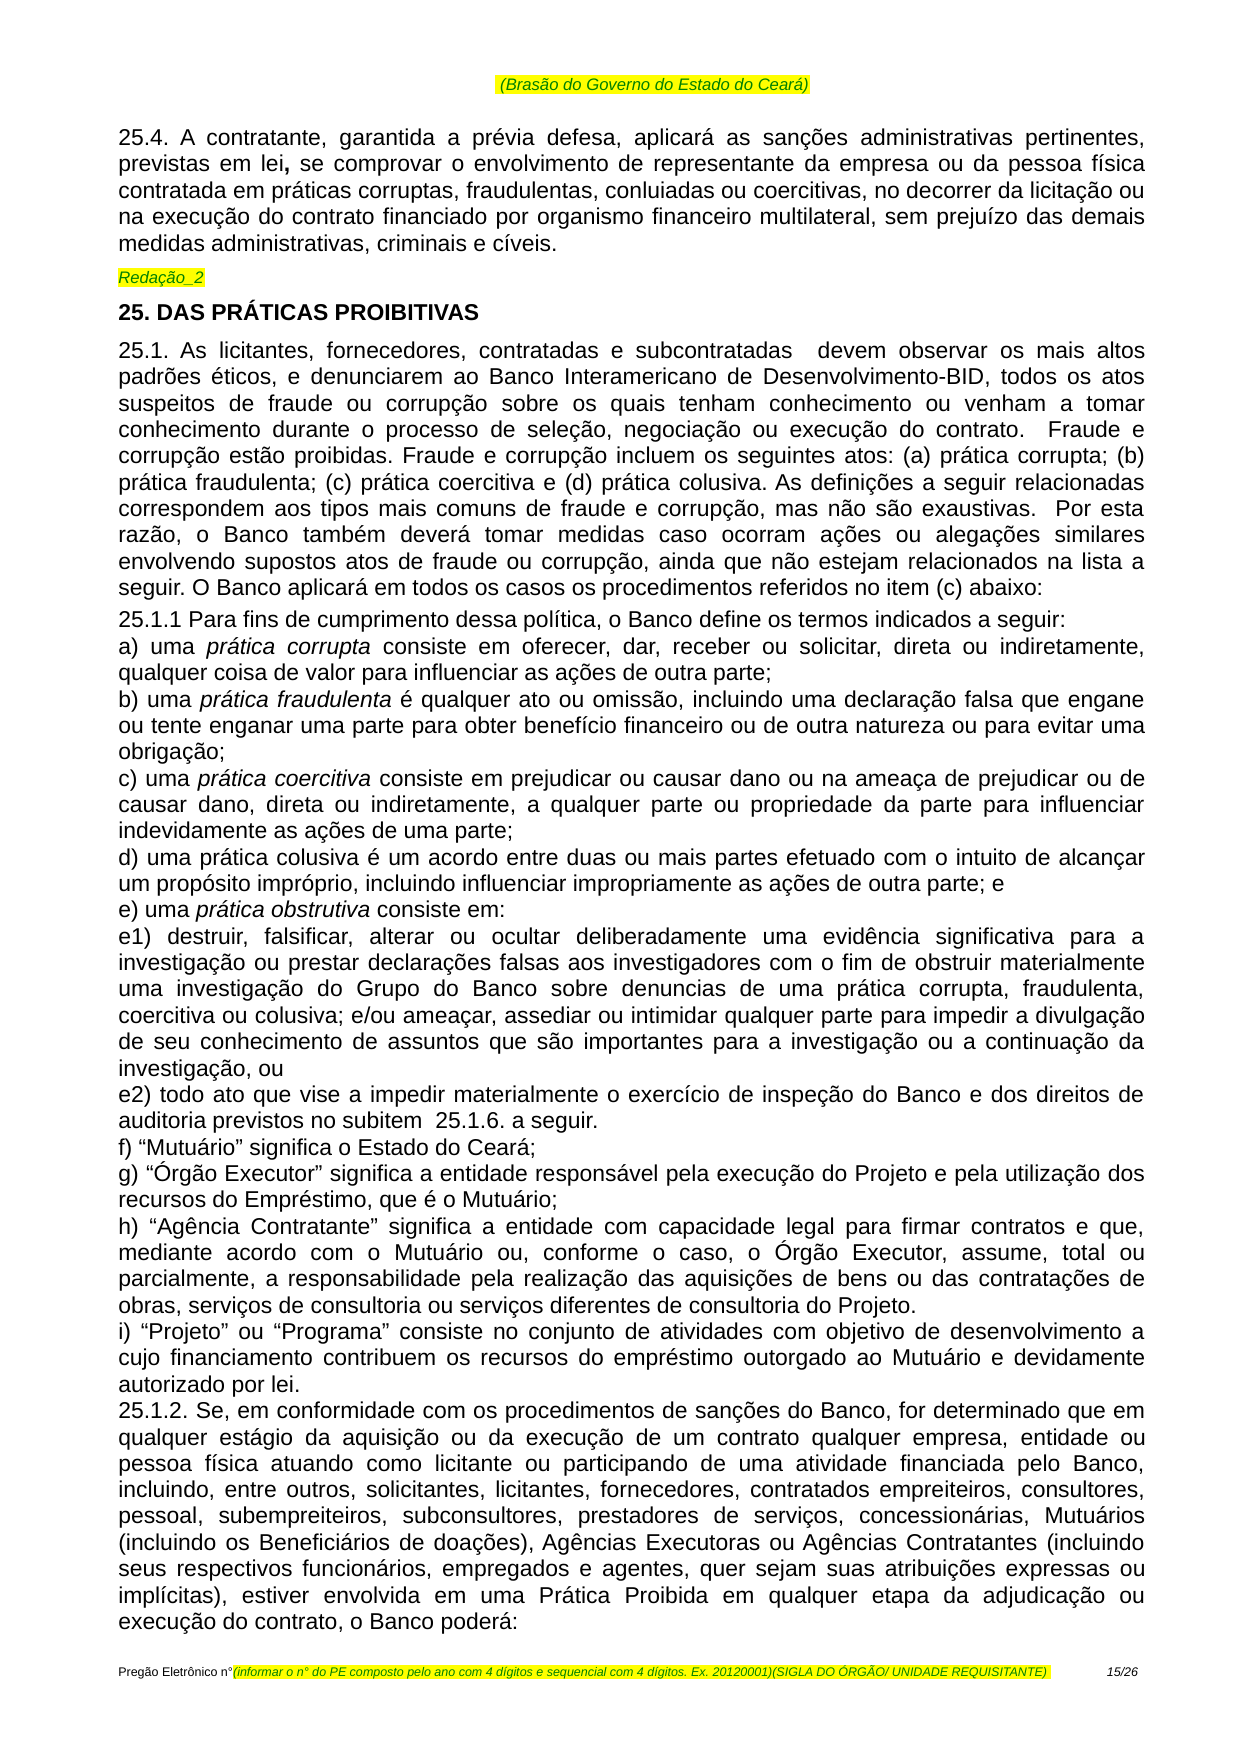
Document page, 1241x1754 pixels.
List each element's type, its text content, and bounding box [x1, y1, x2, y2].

text c) uma prática coercitiva consiste em prejudicar ou causar dano ou na ameaça de prejudicar ou de causar dano, direta ou indiretamente, a qualquer parte ou propriedade da parte para influenciar indevidamente as ações de uma parte; [118, 764, 1146, 844]
text i) “Projeto” ou “Programa” consiste no conjunto de atividades com objetivo de desenvolvimento a cujo financiamento contribuem os recursos do empréstimo outorgado ao Mutuário e devidamente autorizado por lei. [118, 1318, 1146, 1397]
text Redação_2 [118, 268, 1147, 287]
text g) “Órgão Executor” significa a entidade responsável pela execução do Projeto e pela utilização dos recursos do Empréstimo, que é o Mutuário; [118, 1160, 1146, 1213]
text 25.1.1 Para fins de cumprimento dessa política, o Banco define os termos indicados a seguir: [118, 606, 1146, 633]
text 25. DAS PRÁTICAS PROIBITIVAS [118, 299, 1146, 325]
text e2) todo ato que vise a impedir materialmente o exercício de inspeção do Banco e dos direitos de auditoria previstos no subitem 25.1.6. a seguir. [118, 1081, 1146, 1133]
text 25.1.2. Se, em conformidade com os procedimentos de sanções do Banco, for determinado que em qualquer estágio da aquisição ou da execução de um contrato qualquer empresa, entidade ou pessoa física atuando como licitante ou participando de uma atividade financiada pelo Banco, incluindo, entre outros, solicitantes, licitantes, fornecedores, contratados empreiteiros, consultores, pessoal, subempreiteiros, subconsultores, prestadores de serviços, concessionárias, Mutuários (incluindo os Beneficiários de doações), Agências Executoras ou Agências Contratantes (incluindo seus respectivos funcionários, empregados e agentes, quer sejam suas atribuições expressas ou implícitas), estiver envolvida em uma Prática Proibida em qualquer etapa da adjudicação ou execução do contrato, o Banco poderá: [118, 1397, 1146, 1634]
text a) uma prática corrupta consiste em oferecer, dar, receber ou solicitar, direta ou indiretamente, qualquer coisa de valor para influenciar as ações de outra parte; [118, 633, 1146, 686]
text 25.4. A contratante, garantida a prévia defesa, aplicará as sanções administrativas pertinentes, previstas em lei, se comprovar o envolvimento de representante da empresa ou da pessoa física contratada em práticas corruptas, fraudulentas, conluiadas ou coercitivas, no decorrer da licitação ou na execução do contrato financiado por organismo financeiro multilateral, sem prejuízo das demais medidas administrativas, criminais e cíveis. [118, 124, 1146, 256]
text f) “Mutuário” significa o Estado do Ceará; [118, 1133, 1146, 1160]
text e1) destruir, falsificar, alterar ou ocultar deliberadamente uma evidência significativa para a investigação ou prestar declarações falsas aos investigadores com o fim de obstruir materialmente uma investigação do Grupo do Banco sobre denuncias de uma prática corrupta, fraudulenta, coercitiva ou colusiva; e/ou ameaçar, assediar ou intimidar qualquer parte para impedir a divulgação de seu conhecimento de assuntos que são importantes para a investigação ou a continuação da investigação, ou [118, 923, 1146, 1081]
text 25.1. As licitantes, fornecedores, contratadas e subcontratadas devem observar os mais altos padrões éticos, e denunciarem ao Banco Interamericano de Desenvolvimento-BID, todos os atos suspeitos de fraude ou corrupção sobre os quais tenham conhecimento ou venham a tomar conhecimento durante o processo de seleção, negociação ou execução do contrato. Fraude e corrupção estão proibidas. Fraude e corrupção incluem os seguintes atos: (a) prática corrupta; (b) prática fraudulenta; (c) prática coercitiva e (d) prática colusiva. As definições a seguir relacionadas correspondem aos tipos mais comuns de fraude e corrupção, mas não são exaustivas. Por esta razão, o Banco também deverá tomar medidas caso ocorram ações ou alegações similares envolvendo supostos atos de fraude ou corrupção, ainda que não estejam relacionados na lista a seguir. O Banco aplicará em todos os casos os procedimentos referidos no item (c) abaixo: [118, 337, 1146, 601]
text d) uma prática colusiva é um acordo entre duas ou mais partes efetuado com o intuito de alcançar um propósito impróprio, incluindo influenciar impropriamente as ações de outra parte; e [118, 844, 1146, 896]
text h) “Agência Contratante” significa a entidade com capacidade legal para firmar contratos e que, mediante acordo com o Mutuário ou, conforme o caso, o Órgão Executor, assume, total ou parcialmente, a responsabilidade pela realização das aquisições de bens ou das contratações de obras, serviços de consultoria ou serviços diferentes de consultoria do Projeto. [118, 1213, 1146, 1318]
text e) uma prática obstrutiva consiste em: [118, 896, 1146, 923]
text b) uma prática fraudulenta é qualquer ato ou omissão, incluindo uma declaração falsa que engane ou tente enganar uma parte para obter benefício financeiro ou de outra natureza ou para evitar uma obrigação; [118, 686, 1146, 764]
